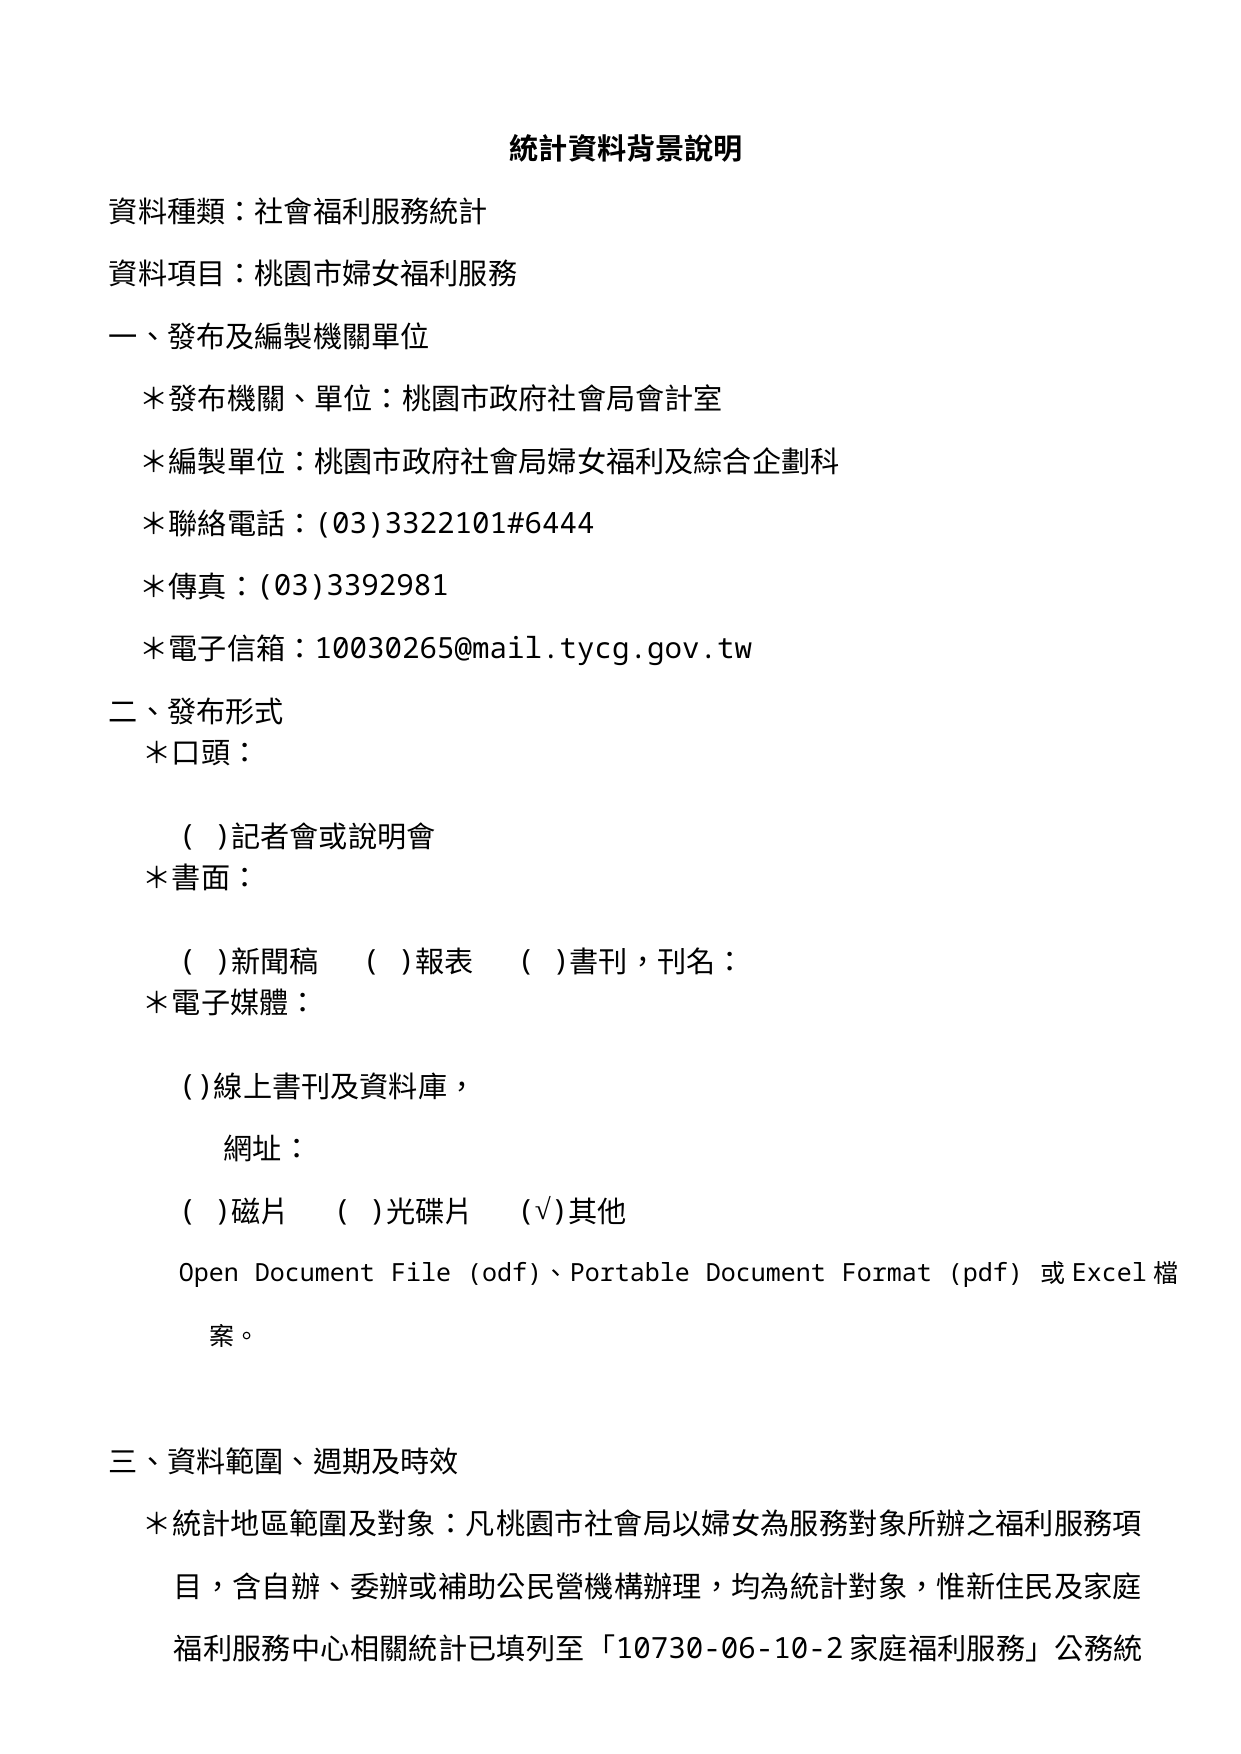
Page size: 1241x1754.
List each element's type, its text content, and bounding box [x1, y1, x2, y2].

table_header 統計資料背景說明 資料種類：社會福利服務統計 資料項目：桃園市婦女福利服務 一、發布及編製機關單位 ＊發布機關、單位：桃園市政府社會局會計室 ＊編製單位：桃園市政府社會局婦女福利及綜合企劃科 ＊聯絡電話：(03)3322101#6444 ＊傳真：(03)3392981 ＊電子信箱：10030265@mail.tycg.gov.tw 二、發布形式 ＊口頭： ( )記者會或說明會 ＊書面： ( )新聞稿 ( )報表 ( )書刊，刊名： ＊電子媒體： ()線上書刊及資料庫， 網址： ( )磁片 ( )光碟片 (√)其他 Open Document File (odf)、Portable Document Format (pdf) 或Excel檔案。 三、資料範圍、週期及時效 ＊統計地區範圍及對象：凡桃園市社會局以婦女為服務對象所辦之福利服務項目，含自辦、委辦或補助公民營機構辦理，均為統計對象，惟新住民及家庭福利服務中心相關統計已填列至「10730-06-10-2家庭福利服務」公務統計報表，本表不再重複統計。 ＊統計標準時間：動態資料上半年以1至6月、下半年以7至12月之事實為準；靜態資料上半年以6月底、下半年以12月底之事實為準。 ＊統計項目定義：若為私部門之服務內容，係指接受政府補助或委託辦理之服務，方能納入統計。另統計優先以課程目的及對象歸類，若仍無法區別時，再以課程主要內容所占比重最大者歸類。 1.婦女福利及婦女權益活動：指辦理各項婦女福利或婦女權益訓練、宣導等活動。 2.婦女團體組織能力培訓：指辦理提升婦女團體組織能力的相關培訓等方案。 3.婦女團體領導人培訓：指辦理婦女團體領導人為對象的培訓等方案。 4.性別意識培力活動：指辦理性別意識培力之講座、研習及訓練等方案。 5.性別師資培訓課程：指辦理以性別師資為對象的培訓課程。 6.婦女相關議題之溝通平台或公共論壇：指辦理以婦女相關議題為主題的溝 通平台或論壇。 7.其他：凡提供之婦女福利服務不屬前所列者。 ＊統計單位：個、人、人次、次。 ＊統計分類：橫項依「部門別」分；縱項依「婦女福利服務內容」分。 ＊發布週期(指資料編製或產生之頻率，如月、季、年等)：半年。 ＊時效(指統計標準時間至資料發布時間之間隔時間)：1個月。 ＊資料變革：無。 四、公開資料發布訊息 ＊預告發布日期(含預告方式及週期)：每半年終了後1個月(遇假日順延)以報表、網際網路發布。 ＊同步發送單位(說明資料發布時同步發送之單位或可同步查得該資料之網址)：衛生福利部統計處、桃園市政府主計處。 五、資料品質 ＊統計指標編製方法與資料來源說明：依據桃園市政府社會局社會工作科、家庭暴力暨性害防治中心等所報資料彙編。 ＊統計資料交叉查核及確保資料合理性之機制(說明各項資料之相互關係及不同資料來源之相關統計差異性)： 婦女福利服務內容:各項服務(參加)人次男女之總和=「合計」。 六、須注意及預定改變之事項(說明預定修正之資料、定義、統計方法等及其修正原因)：無。 七、其他事項：無。 [98, 105, 1155, 1668]
